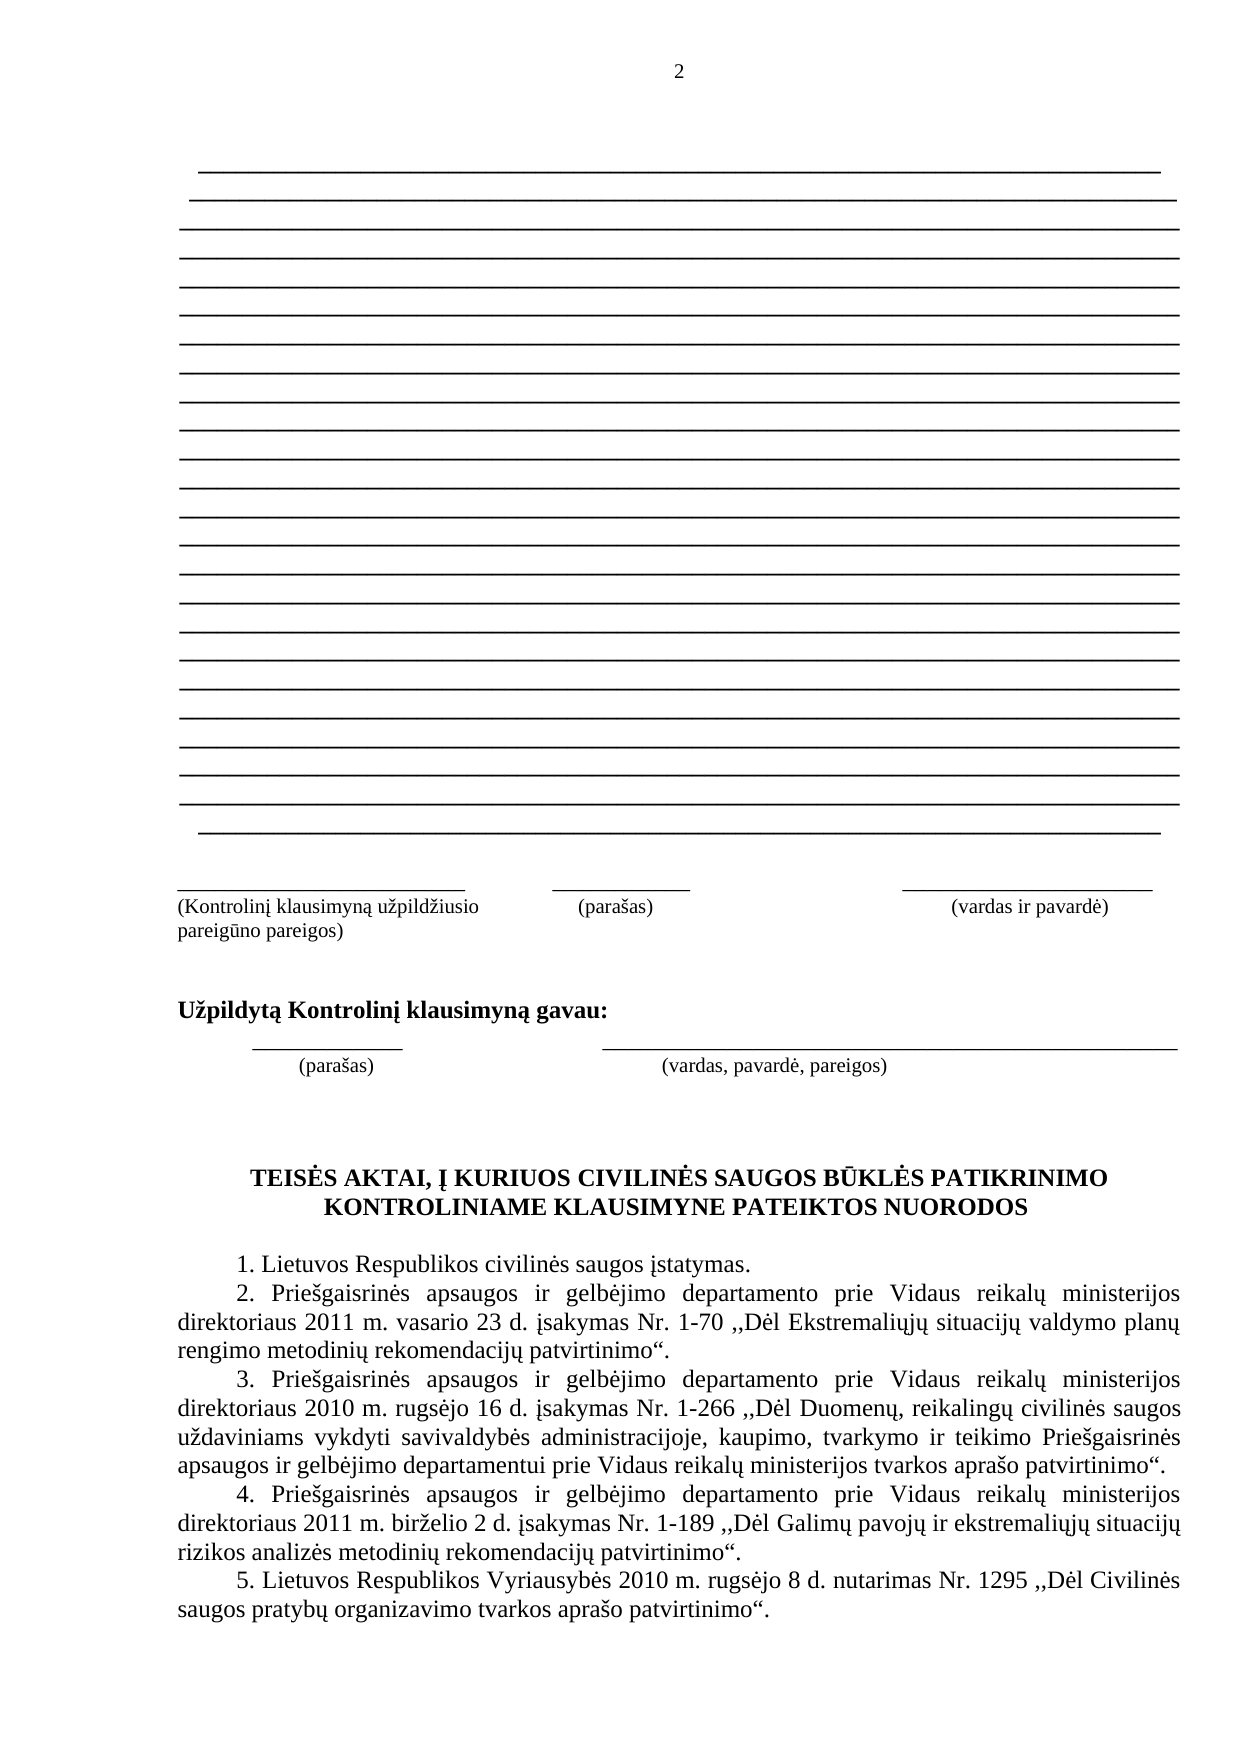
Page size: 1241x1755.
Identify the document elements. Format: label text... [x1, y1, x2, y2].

text 4. Priešgaisrinės apsaugos ir gelbėjimo departamento prie Vidaus reikalų ministerijos direktoriaus 2011 m. birželio 2 d. įsakymas Nr. 1-189 ,,Dėl Galimų pavojų ir ekstremaliųjų situacijų rizikos analizės metodinių rekomendacijų patvirtinimo“. [177, 1479, 1181, 1566]
text ________________________________________________________________________________ [177, 434, 1181, 463]
text ________________________________________________________________________________ [177, 291, 1181, 319]
text _____________________________________________________________________________ [177, 808, 1181, 837]
text _____________________________________________________________________________ [177, 147, 1181, 176]
text ________________________________________________________________________________ [177, 693, 1181, 722]
text ________________________________________________________________________________ [177, 233, 1181, 262]
text ________________________________________________________________________________ [177, 463, 1181, 492]
text 1. Lietuvos Respublikos civilinės saugos įstatymas. [177, 1249, 1181, 1278]
text ________________________________________________________________________________ [177, 521, 1181, 549]
text Užpildytą Kontrolinį klausimyną gavau: [177, 995, 1181, 1024]
text TEISĖS AKTAI, Į KURIUOS Civilinės saugos būklės patikrinimo kontroliniame klausimyne pateiktos nuorodos [177, 1163, 1181, 1221]
text ________________________________________________________________________________ [177, 377, 1181, 406]
text ____________ ______________________________________________ [177, 1024, 1181, 1053]
text (Kontrolinį klausimyną užpildžiusio (parašas) (vardas ir pavardė) [177, 894, 1181, 918]
text ________________________________________________________________________________ [177, 636, 1181, 664]
text ________________________________________________________________________________ [177, 262, 1181, 291]
text 2. Priešgaisrinės apsaugos ir gelbėjimo departamento prie Vidaus reikalų ministerijos direktoriaus 2011 m. vasario 23 d. įsakymas Nr. 1-70 ,,Dėl Ekstremaliųjų situacijų valdymo planų rengimo metodinių rekomendacijų patvirtinimo“. [177, 1278, 1181, 1364]
text ________________________________________________________________________________ [177, 578, 1181, 607]
text ________________________________________________________________________________ [177, 549, 1181, 578]
text ________________________________________________________________________________ [177, 664, 1181, 693]
text ________________________________________________________________________________ [177, 204, 1181, 233]
text ________________________________________________________________________________ [177, 607, 1181, 636]
text ________________________________________________________________________________ [177, 751, 1181, 779]
text ________________________________________________________________________________ [177, 779, 1181, 808]
text ________________________________________________________________________________ [177, 348, 1181, 377]
text _______________________ ___________ ____________________ [177, 866, 1181, 894]
text ________________________________________________________________________________ [177, 319, 1181, 348]
text ________________________________________________________________________________ [177, 406, 1181, 434]
text (parašas) (vardas, pavardė, pareigos) [177, 1053, 1181, 1077]
text ________________________________________________________________________________ [177, 722, 1181, 751]
text _______________________________________________________________________________ [177, 176, 1181, 204]
text 3. Priešgaisrinės apsaugos ir gelbėjimo departamento prie Vidaus reikalų ministerijos direktoriaus 2010 m. rugsėjo 16 d. įsakymas Nr. 1-266 ,,Dėl Duomenų, reikalingų civilinės saugos uždaviniams vykdyti savivaldybės administracijoje, kaupimo, tvarkymo ir teikimo Priešgaisrinės apsaugos ir gelbėjimo departamentui prie Vidaus reikalų ministerijos tvarkos aprašo patvirtinimo“. [177, 1364, 1181, 1479]
text ________________________________________________________________________________ [177, 492, 1181, 521]
text pareigūno pareigos) [177, 918, 1181, 942]
text 5. Lietuvos Respublikos Vyriausybės 2010 m. rugsėjo 8 d. nutarimas Nr. 1295 ,,Dėl Civilinės saugos pratybų organizavimo tvarkos aprašo patvirtinimo“. [177, 1566, 1181, 1623]
